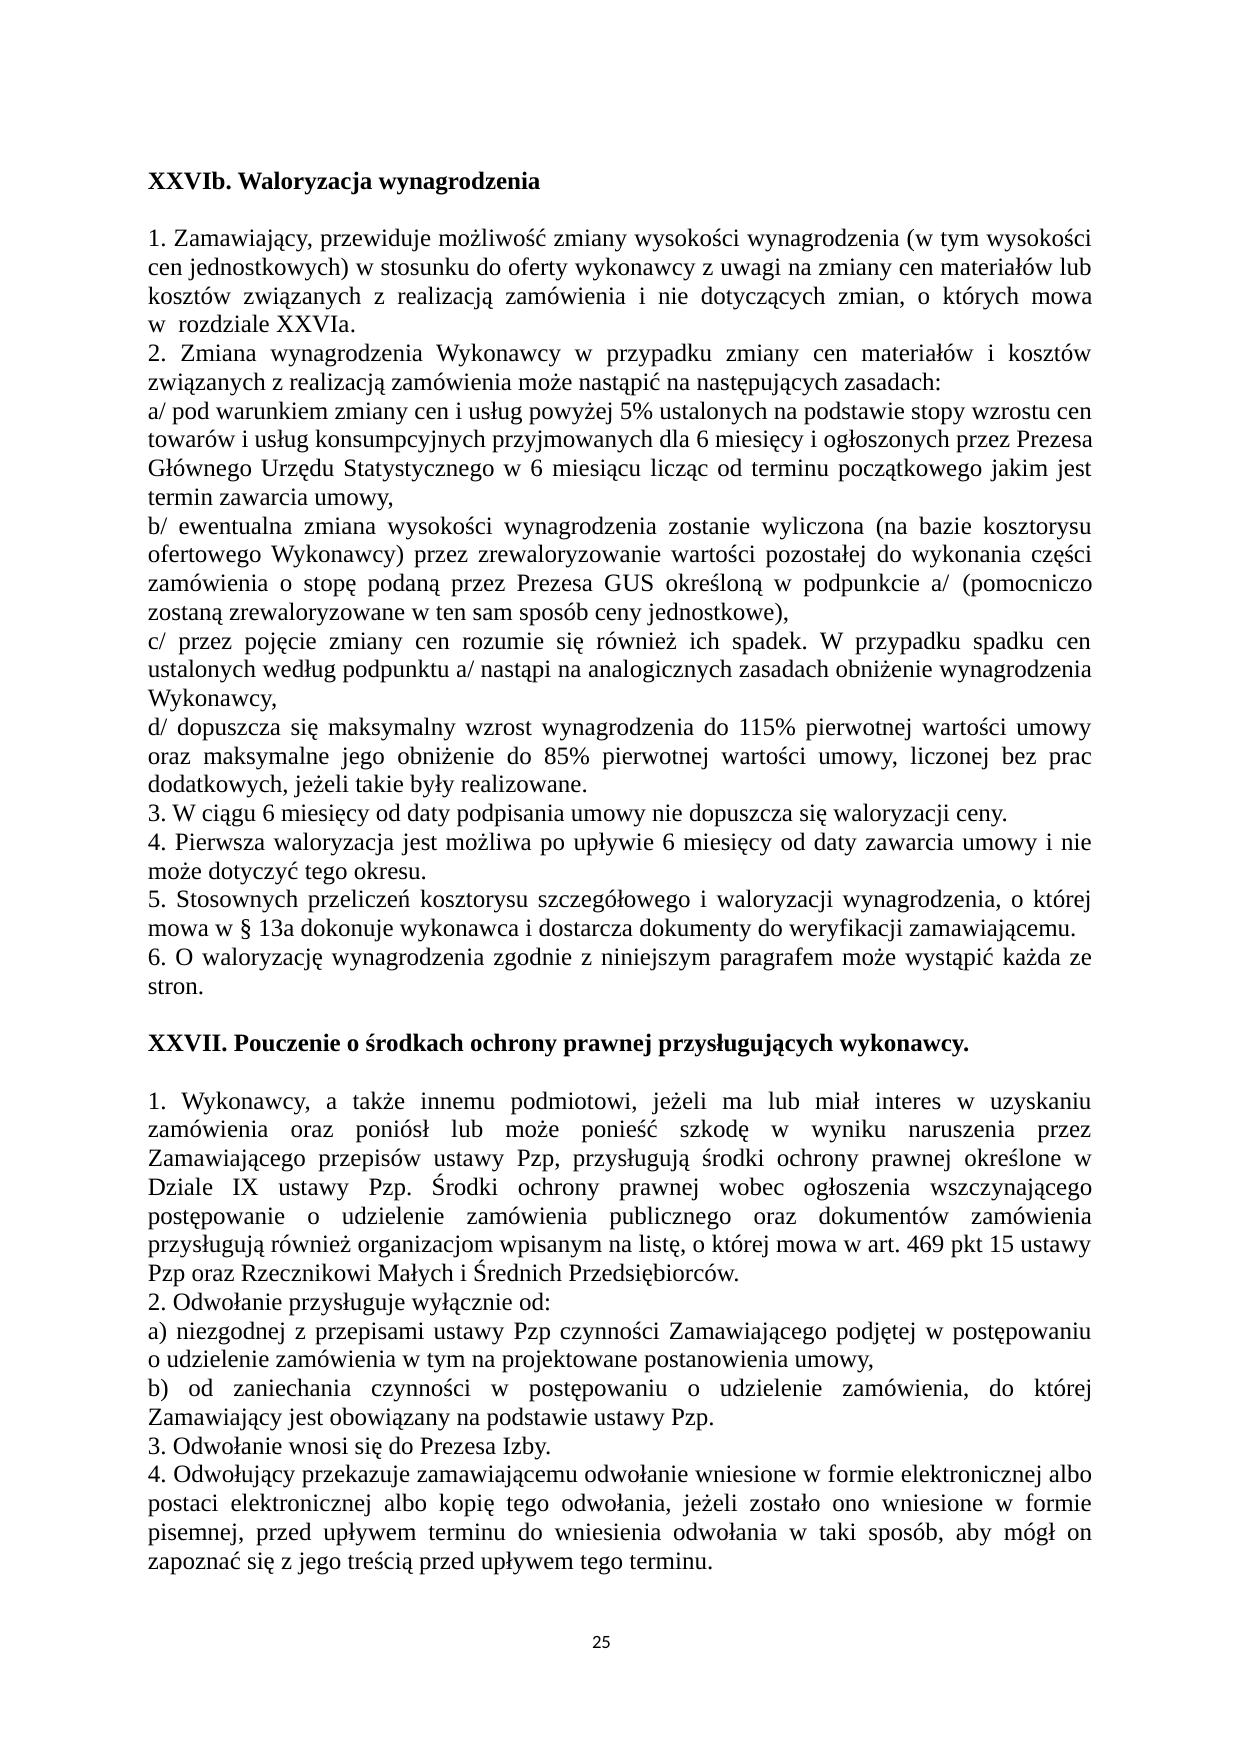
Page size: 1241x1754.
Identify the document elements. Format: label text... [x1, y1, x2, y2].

text d/ dopuszcza się maksymalny wzrost wynagrodzenia do 115% pierwotnej wartości umowy oraz maksymalne jego obniżenie do 85% pierwotnej wartości umowy, liczonej bez prac dodatkowych, jeżeli takie były realizowane. [148, 712, 1093, 798]
text XXVII. Pouczenie o środkach ochrony prawnej przysługujących wykonawcy. [148, 1028, 1093, 1057]
text 5. Stosownych przeliczeń kosztorysu szczegółowego i waloryzacji wynagrodzenia, o której mowa w § 13a dokonuje wykonawca i dostarcza dokumenty do weryfikacji zamawiającemu. [148, 884, 1093, 942]
text 2. Odwołanie przysługuje wyłącznie od: [148, 1287, 1093, 1316]
text 1. Wykonawcy, a także innemu podmiotowi, jeżeli ma lub miał interes w uzyskaniu zamówienia oraz poniósł lub może ponieść szkodę w wyniku naruszenia przez Zamawiającego przepisów ustawy Pzp, przysługują środki ochrony prawnej określone w Dziale IX ustawy Pzp. Środki ochrony prawnej wobec ogłoszenia wszczynającego postępowanie o udzielenie zamówienia publicznego oraz dokumentów zamówienia przysługują również organizacjom wpisanym na listę, o której mowa w art. 469 pkt 15 ustawy Pzp oraz Rzecznikowi Małych i Średnich Przedsiębiorców. [148, 1086, 1093, 1287]
text 4. Odwołujący przekazuje zamawiającemu odwołanie wniesione w formie elektronicznej albo postaci elektronicznej albo kopię tego odwołania, jeżeli zostało ono wniesione w formie pisemnej, przed upływem terminu do wniesienia odwołania w taki sposób, aby mógł on zapoznać się z jego treścią przed upływem tego terminu. [148, 1459, 1093, 1574]
text c/ przez pojęcie zmiany cen rozumie się również ich spadek. W przypadku spadku cen ustalonych według podpunktu a/ nastąpi na analogicznych zasadach obniżenie wynagrodzenia Wykonawcy, [148, 626, 1093, 712]
text 3. W ciągu 6 miesięcy od daty podpisania umowy nie dopuszcza się waloryzacji ceny. [148, 798, 1093, 827]
text b/ ewentualna zmiana wysokości wynagrodzenia zostanie wyliczona (na bazie kosztorysu ofertowego Wykonawcy) przez zrewaloryzowanie wartości pozostałej do wykonania części zamówienia o stopę podaną przez Prezesa GUS określoną w podpunkcie a/ (pomocniczo zostaną zrewaloryzowane w ten sam sposób ceny jednostkowe), [148, 511, 1093, 626]
text 6. O waloryzację wynagrodzenia zgodnie z niniejszym paragrafem może wystąpić każda ze stron. [148, 942, 1093, 999]
text 3. Odwołanie wnosi się do Prezesa Izby. [148, 1431, 1093, 1459]
text XXVIb. Waloryzacja wynagrodzenia [148, 166, 1093, 194]
text a) niezgodnej z przepisami ustawy Pzp czynności Zamawiającego podjętej w postępowaniu o udzielenie zamówienia w tym na projektowane postanowienia umowy, [148, 1316, 1093, 1373]
text 4. Pierwsza waloryzacja jest możliwa po upływie 6 miesięcy od daty zawarcia umowy i nie może dotyczyć tego okresu. [148, 827, 1093, 884]
text b) od zaniechania czynności w postępowaniu o udzielenie zamówienia, do której Zamawiający jest obowiązany na podstawie ustawy Pzp. [148, 1373, 1093, 1431]
text a/ pod warunkiem zmiany cen i usług powyżej 5% ustalonych na podstawie stopy wzrostu cen towarów i usług konsumpcyjnych przyjmowanych dla 6 miesięcy i ogłoszonych przez Prezesa Głównego Urzędu Statystycznego w 6 miesiącu licząc od terminu początkowego jakim jest termin zawarcia umowy, [148, 396, 1093, 511]
text 1. Zamawiający, przewiduje możliwość zmiany wysokości wynagrodzenia (w tym wysokości cen jednostkowych) w stosunku do oferty wykonawcy z uwagi na zmiany cen materiałów lub kosztów związanych z realizacją zamówienia i nie dotyczących zmian, o których mowa w rozdziale XXVIa. [148, 223, 1093, 338]
text 2. Zmiana wynagrodzenia Wykonawcy w przypadku zmiany cen materiałów i kosztów związanych z realizacją zamówienia może nastąpić na następujących zasadach: [148, 338, 1093, 396]
